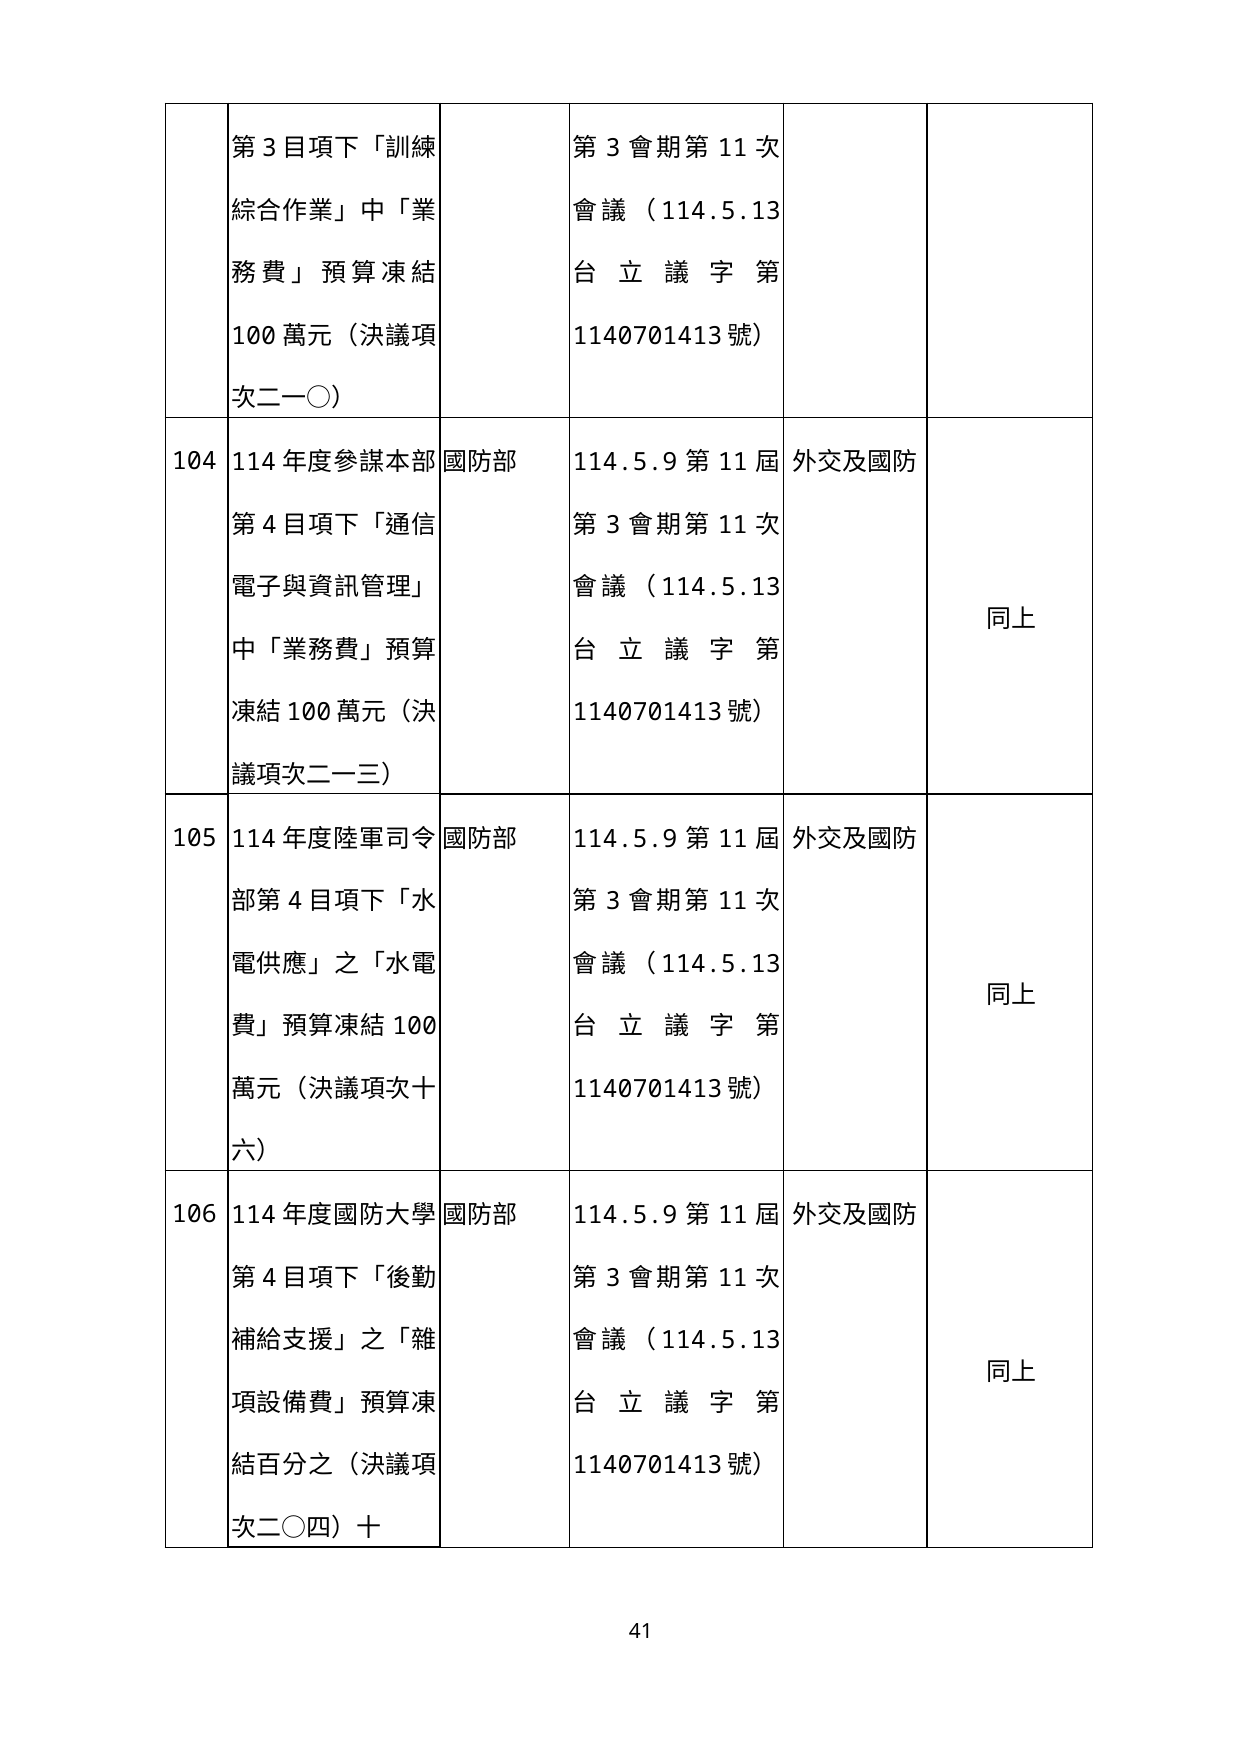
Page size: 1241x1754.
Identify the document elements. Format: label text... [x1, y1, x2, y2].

table_cell 外交及國防 [784, 1171, 926, 1546]
table_cell 外交及國防 [784, 795, 926, 1170]
table_cell 114.5.9第11屆第3會期第11次會議（114.5.13台立議字第1140701413號） [570, 795, 783, 1170]
table_cell 國防部 [441, 418, 569, 793]
table_cell 第3目項下「訓練綜合作業」中「業務費」預算凍結100萬元（決議項次二一○） [229, 104, 439, 417]
table_cell [784, 104, 926, 417]
table_cell 114年度參謀本部第4目項下「通信電子與資訊管理」中「業務費」預算凍結100萬元（決議項次二一三） [229, 418, 439, 793]
table_cell 外交及國防 [784, 418, 926, 793]
table_cell [166, 795, 227, 1170]
table_cell 114年度陸軍司令部第4目項下「水電供應」之「水電費」預算凍結100萬元（決議項次十六） [229, 794, 439, 1170]
table_cell 國防部 [441, 1171, 569, 1546]
table_cell [166, 418, 227, 793]
table_cell 114年度國防大學第4目項下「後勤補給支援」之「雜項設備費」預算凍結百分之（決議項次二○四）十 [229, 1171, 439, 1546]
table_cell 第3會期第11次會議（114.5.13台立議字第1140701413號） [570, 104, 783, 417]
table_cell 114.5.9第11屆第3會期第11次會議（114.5.13台立議字第1140701413號） [570, 1171, 783, 1546]
table_cell 同上 [928, 1171, 1092, 1546]
table_cell [166, 104, 227, 417]
table_cell [928, 104, 1092, 417]
table_cell [166, 1171, 227, 1546]
table_cell 同上 [928, 418, 1092, 793]
table_cell [441, 104, 569, 417]
table_cell 同上 [928, 795, 1092, 1170]
table_cell 114.5.9第11屆第3會期第11次會議（114.5.13台立議字第1140701413號） [570, 418, 783, 793]
table_cell 國防部 [441, 795, 569, 1170]
